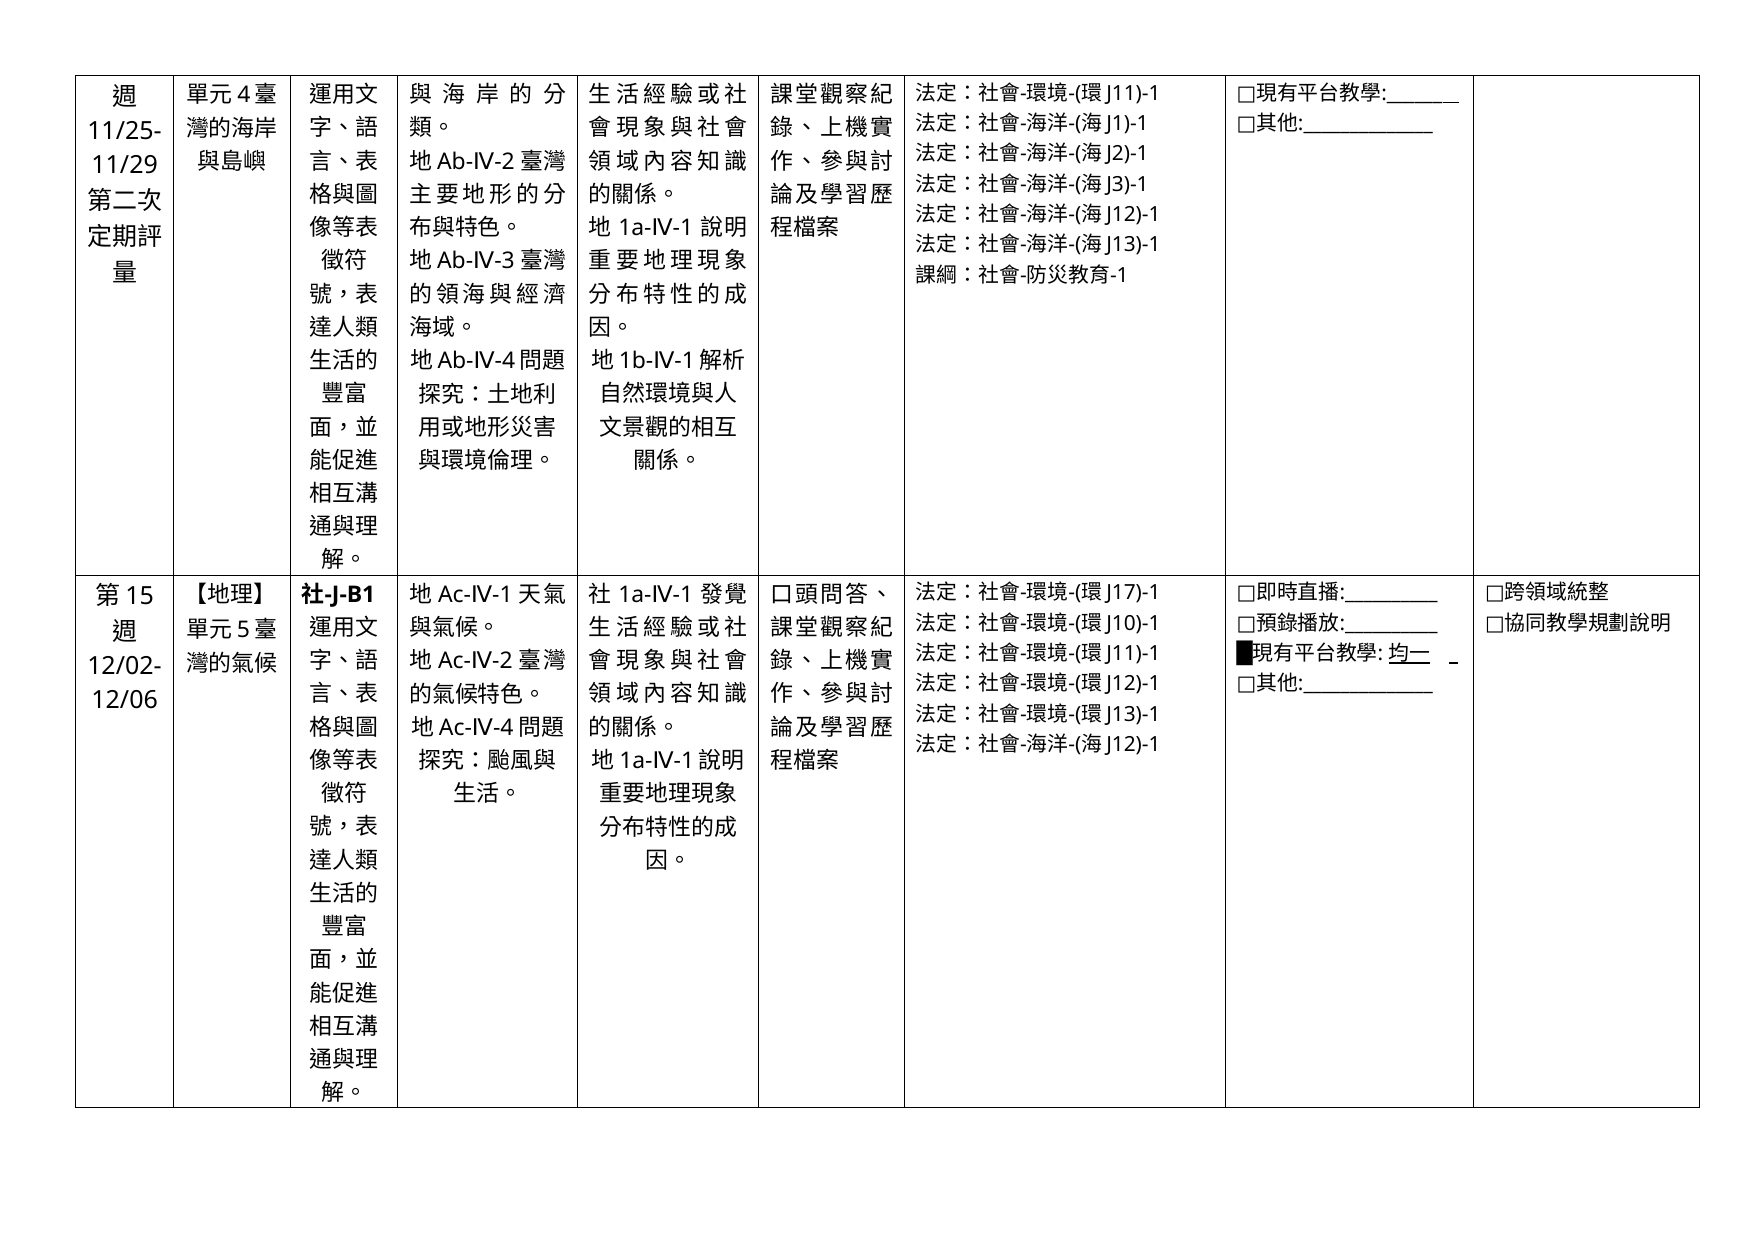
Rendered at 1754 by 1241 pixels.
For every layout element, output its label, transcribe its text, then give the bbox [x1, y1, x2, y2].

table_cell 社-J-B1 運用文字、語言、表格與圖像等表徵符號，表達人類生活的豐富面，並能促進相互溝通與理解。 [291, 576, 397, 1107]
table_cell 【地理】 單元5臺灣的氣候 [174, 576, 290, 1107]
table_cell 運用文字、語言、表格與圖像等表徵符號，表達人類生活的豐富面，並能促進相互溝通與理解。 [291, 76, 397, 574]
table_cell □現有平台教學:______ □其他:______________ [1226, 76, 1473, 574]
table_cell 週 11/25-11/29 第二次定期評量 [76, 76, 173, 574]
table_cell 單元4 臺灣的海岸與島嶼 [174, 76, 290, 574]
table_cell 地Ac-Ⅳ-1天氣與氣候。 地Ac-Ⅳ-2臺灣的氣候特色。 地Ac-Ⅳ-4問題探究：颱風與生活。 [398, 576, 577, 1107]
table_cell 生活經驗或社會現象與社會領域內容知識的關係。 地1a-Ⅳ-1說明重要地理現象分布特性的成因。 地1b-Ⅳ-1解析自然環境與人文景觀的相互關係。 [578, 76, 758, 574]
table_cell 法定：社會-環境-(環J11)-1 法定：社會-海洋-(海J1)-1 法定：社會-海洋-(海J2)-1 法定：社會-海洋-(海J3)-1 法定：社會-海洋-(海J12)-1 法定：社會-海洋-(海J13)-1 課綱：社會-防災教育-1 [905, 76, 1225, 574]
table_cell 口頭問答、課堂觀察紀錄、上機實作、參與討論及學習歷程檔案 [759, 576, 904, 1107]
table_cell □即時直播:__________ □預錄播放:__________ █現有平台教學: 均一 □其他:______________ [1226, 576, 1473, 1107]
table_cell [1474, 76, 1699, 574]
table_cell 與海岸的分類。 地Ab-Ⅳ-2臺灣主要地形的分布與特色。 地Ab-Ⅳ-3臺灣的領海與經濟海域。 地Ab-Ⅳ-4問題探究：土地利用或地形災害與環境倫理。 [398, 76, 577, 574]
table_cell 課堂觀察紀錄、上機實作、參與討論及學習歷程檔案 [759, 76, 904, 574]
table_cell 社1a-Ⅳ-1發覺生活經驗或社會現象與社會領域內容知識的關係。 地1a-Ⅳ-1說明重要地理現象分布特性的成因。 [578, 576, 758, 1107]
table_cell 法定：社會-環境-(環J17)-1 法定：社會-環境-(環J10)-1 法定：社會-環境-(環J11)-1 法定：社會-環境-(環J12)-1 法定：社會-環境-(環J13)-1 法定：社會-海洋-(海J12)-1 [905, 576, 1225, 1107]
table_cell □跨領域統整 □協同教學規劃說明 [1474, 576, 1699, 1107]
table_cell 第15週 12/02-12/06 [76, 576, 173, 1107]
